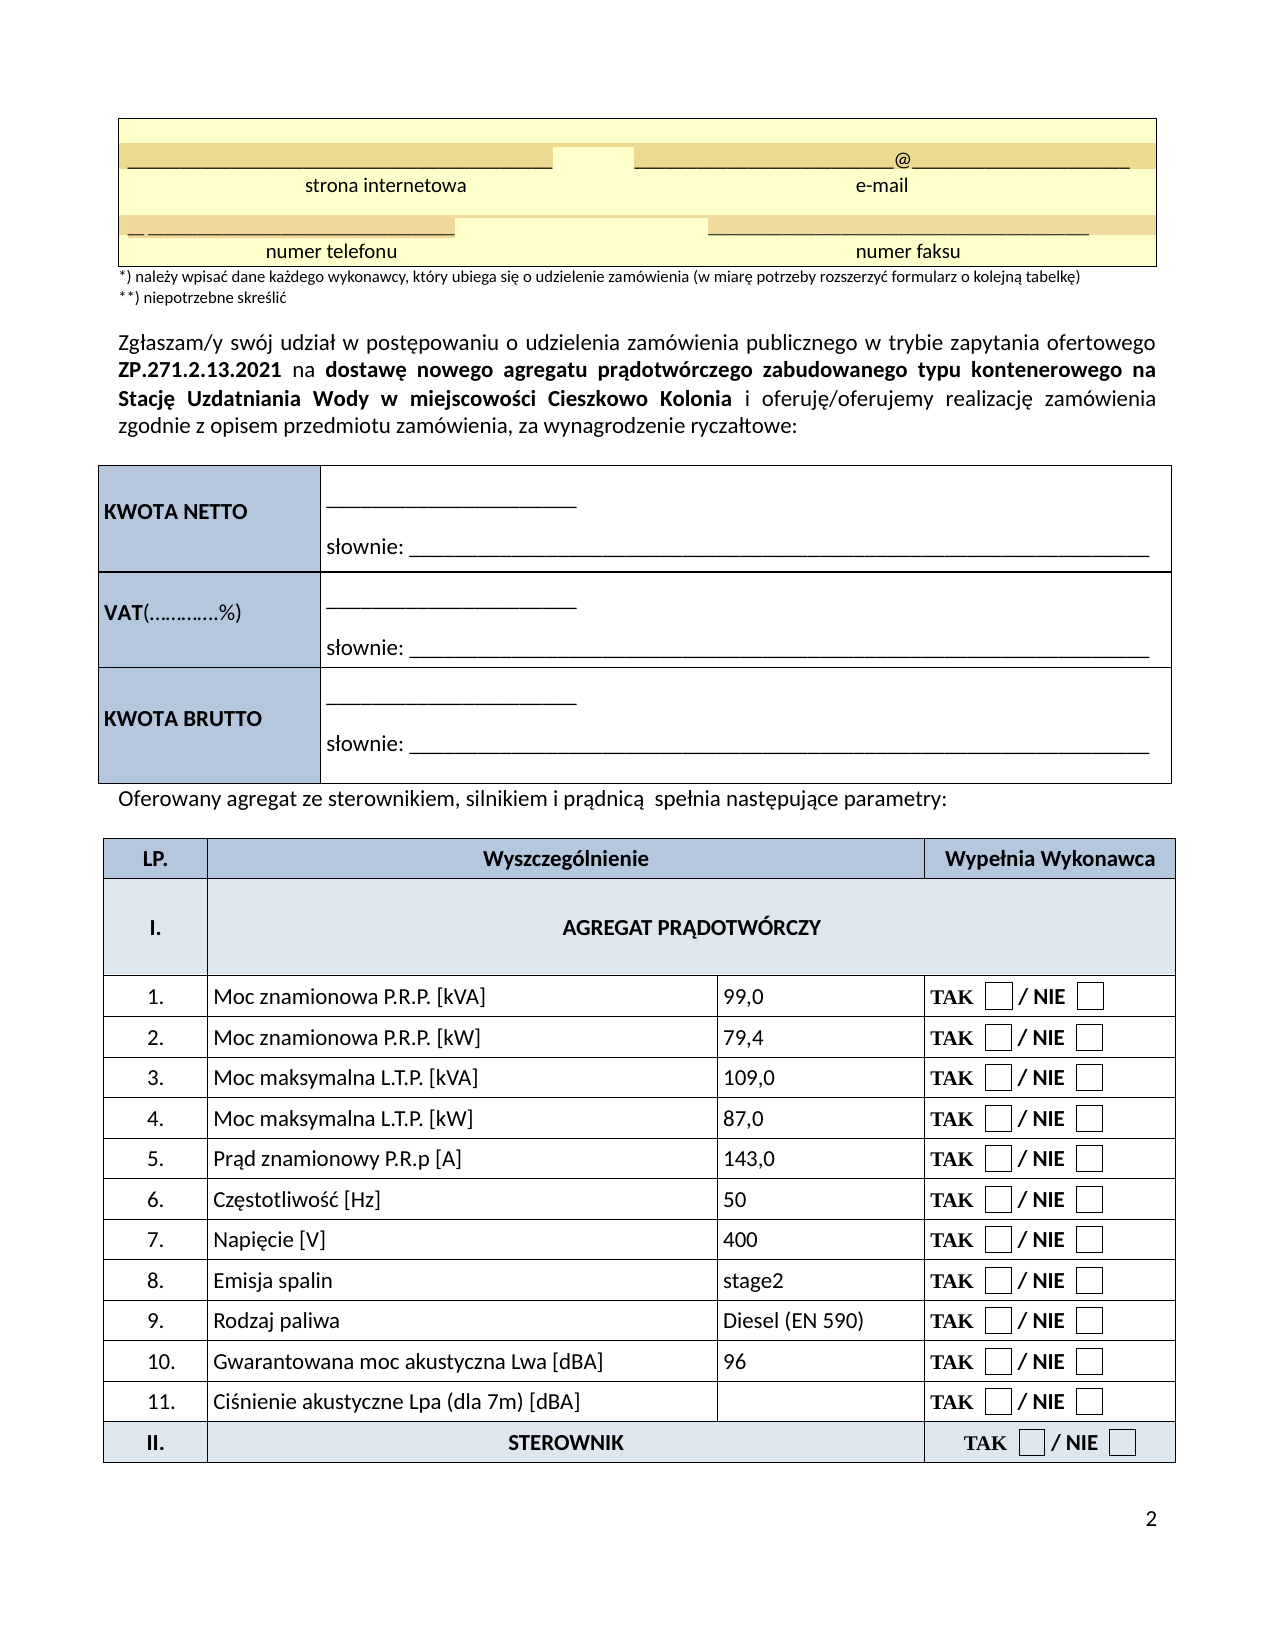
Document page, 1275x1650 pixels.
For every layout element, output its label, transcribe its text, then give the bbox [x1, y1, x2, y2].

table_cell I. [104, 879, 207, 974]
table_cell 87,0 [718, 1098, 924, 1138]
table_cell Moc maksymalna L.T.P. [kVA] [208, 1058, 717, 1097]
table_cell [104, 976, 207, 1016]
table_cell [104, 1382, 207, 1421]
table_cell Prąd znamionowy P.R.p [A] [208, 1139, 717, 1178]
table_cell [718, 1382, 924, 1421]
text Oferowany agregat ze sterownikiem, silnikiem i prądnicą spełnia następujące parametry: [118, 784, 1157, 812]
table_cell TAK / NIE [925, 976, 1175, 1016]
table_cell TAK / NIE [925, 1341, 1175, 1381]
table_cell ______________________ słownie: _________________________________________________________________ [321, 668, 1171, 783]
table_cell 79,4 [718, 1017, 924, 1057]
table_cell 50 [718, 1179, 924, 1219]
table_cell [104, 1341, 207, 1381]
text numer telefonu numer faksu [119, 235, 1156, 266]
table_cell ______________________ słownie: _________________________________________________________________ [321, 573, 1171, 667]
table_header Wypełnia Wykonawca [925, 839, 1175, 878]
table_cell [104, 1098, 207, 1138]
table_cell 143,0 [718, 1139, 924, 1178]
table_cell Moc znamionowa P.R.P. [kVA] [208, 976, 717, 1016]
table_cell [104, 1139, 207, 1178]
table_cell [104, 1260, 207, 1300]
table_cell [104, 1301, 207, 1340]
table_cell 99,0 [718, 976, 924, 1016]
text **) niepotrzebne skreślić [118, 287, 1157, 307]
table_cell Gwarantowana moc akustyczna Lwa [dBA] [208, 1341, 717, 1381]
table_cell TAK / NIE [925, 1301, 1175, 1340]
table_cell VAT(………….%) [99, 573, 320, 667]
table_cell [104, 1058, 207, 1097]
table_cell Moc maksymalna L.T.P. [kW] [208, 1098, 717, 1138]
text __ _____________________________________ ______________________________________________ [119, 215, 1156, 235]
table_cell II. [104, 1422, 207, 1462]
table_header ______________________ słownie: _________________________________________________________________ [321, 466, 1171, 571]
table_cell TAK / NIE [925, 1017, 1175, 1057]
table_cell TAK / NIE [925, 1098, 1175, 1138]
table_cell Rodzaj paliwa [208, 1301, 717, 1340]
table_cell Napięcie [V] [208, 1220, 717, 1259]
text Zgłaszam/y swój udział w postępowaniu o udzielenia zamówienia publicznego w trybie zapytania ofertowego ZP.271.2.13.2021 na dostawę nowego agregatu prądotwórczego zabudowanego typu kontenerowego na Stację Uzdatniania Wody w miejscowości Cieszkowo Kolonia i oferuję/oferujemy realizację zamówienia zgodnie z opisem przedmiotu zamówienia, za wynagrodzenie ryczałtowe: [118, 328, 1157, 440]
table_cell Moc znamionowa P.R.P. [kW] [208, 1017, 717, 1057]
table_cell TAK / NIE [925, 1382, 1175, 1421]
table_cell TAK / NIE [925, 1260, 1175, 1300]
table_cell [104, 1179, 207, 1219]
table_cell [104, 1220, 207, 1259]
table_cell stage2 [718, 1260, 924, 1300]
table_cell AGREGAT PRĄDOTWÓRCZY [208, 879, 1175, 974]
table_cell Częstotliwość [Hz] [208, 1179, 717, 1219]
table_cell TAK / NIE [925, 1220, 1175, 1259]
table_cell TAK / NIE [925, 1058, 1175, 1097]
text _________________________________________ _________________________@_____________________ [119, 143, 1156, 169]
table_header KWOTA NETTO [99, 466, 320, 571]
table_header LP. [104, 839, 207, 878]
table_cell Diesel (EN 590) [718, 1301, 924, 1340]
table_cell [104, 1017, 207, 1057]
table_cell TAK / NIE [925, 1179, 1175, 1219]
table_cell Emisja spalin [208, 1260, 717, 1300]
table_cell TAK / NIE [925, 1422, 1175, 1462]
table_cell TAK / NIE [925, 1139, 1175, 1178]
table_cell KWOTA BRUTTO [99, 668, 320, 783]
text strona internetowa e-mail [119, 169, 1156, 194]
table_cell Ciśnienie akustyczne Lpa (dla 7m) [dBA] [208, 1382, 717, 1421]
table_cell 96 [718, 1341, 924, 1381]
table_cell 400 [718, 1220, 924, 1259]
table_header Wyszczególnienie [208, 839, 924, 878]
table_cell STEROWNIK [208, 1422, 924, 1462]
text *) należy wpisać dane każdego wykonawcy, który ubiega się o udzielenie zamówienia (w miarę potrzeby rozszerzyć formularz o kolejną tabelkę) [118, 267, 1157, 287]
table_cell 109,0 [718, 1058, 924, 1097]
